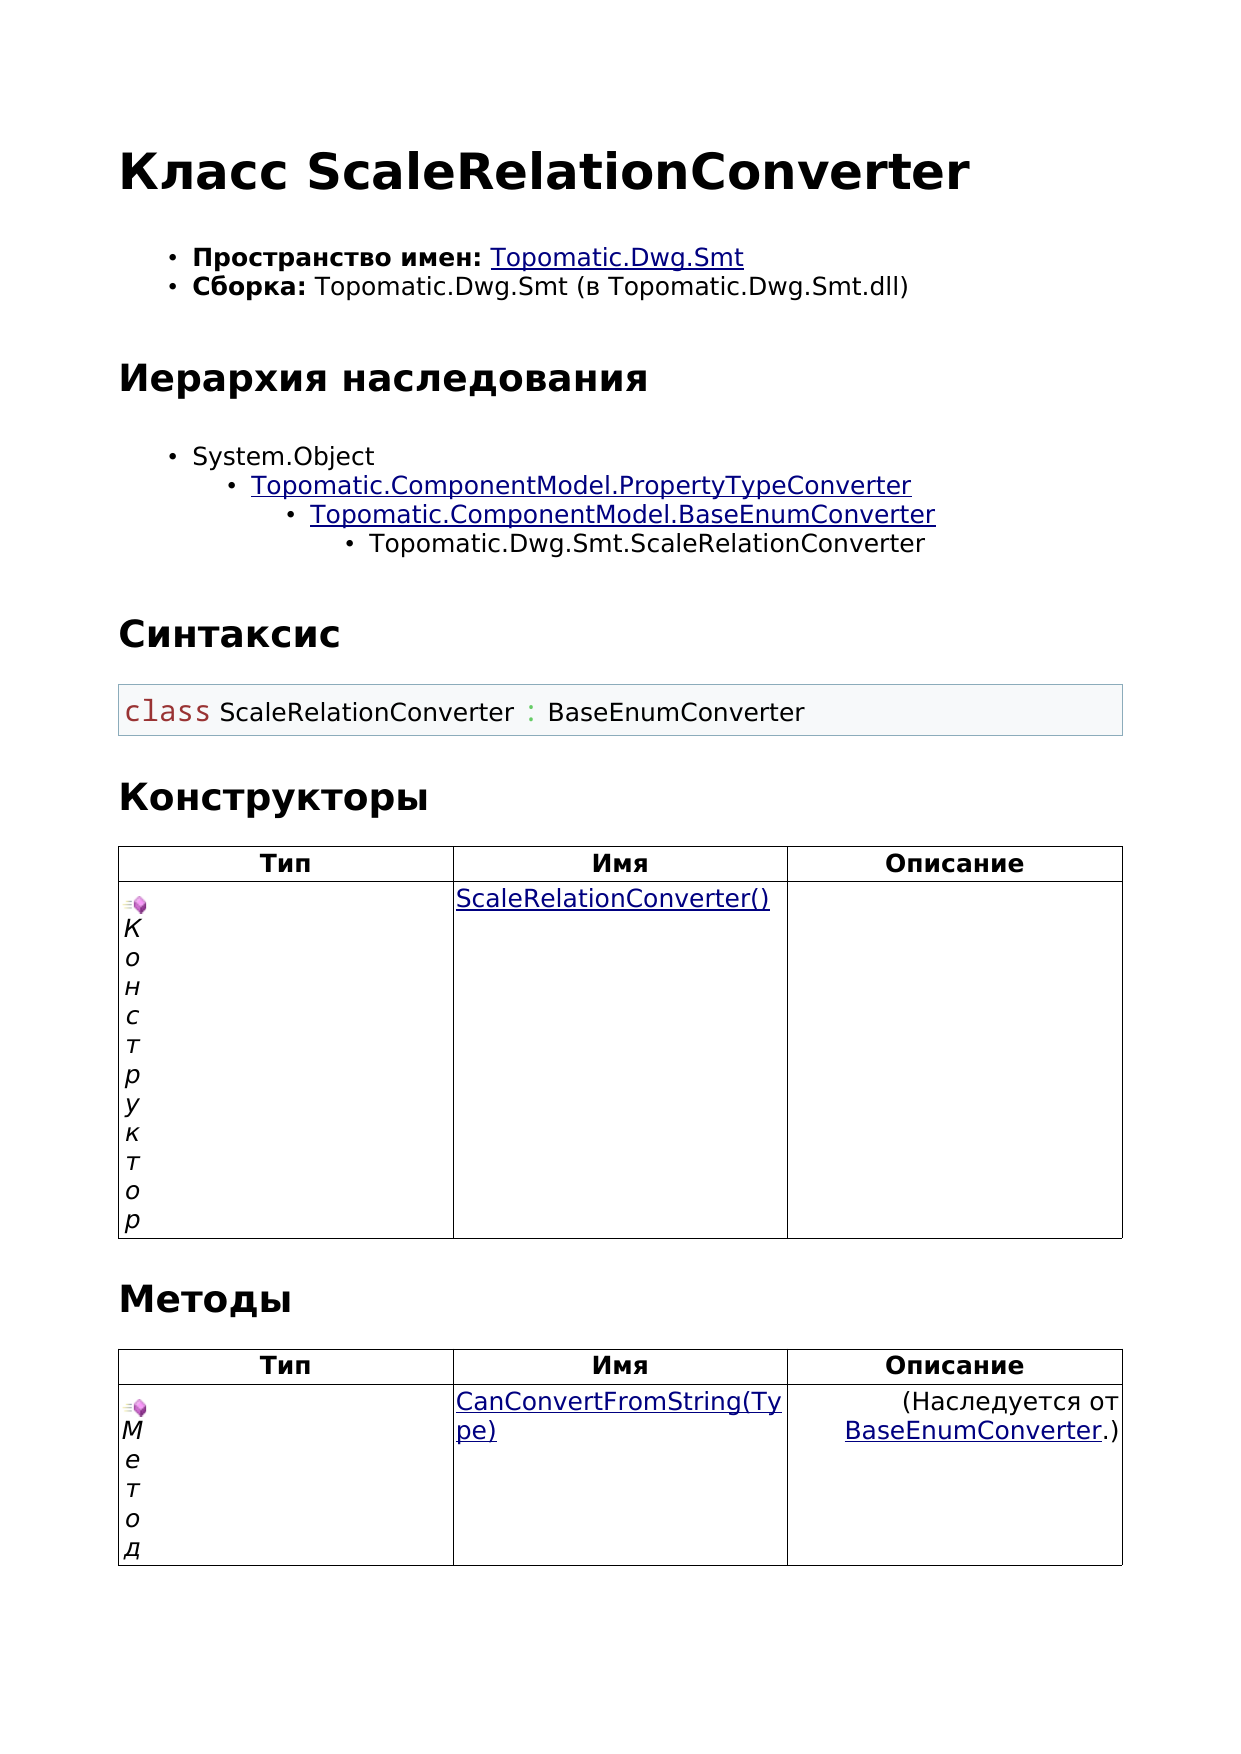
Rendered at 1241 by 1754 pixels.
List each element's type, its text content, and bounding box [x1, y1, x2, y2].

subtitle Класс ScaleRelationConverter [118, 143, 1122, 201]
subtitle Синтаксис [118, 613, 1122, 657]
picture [121, 896, 147, 914]
list Сборка: Topomatic.Dwg.Smt (в Topomatic.Dwg.Smt.dll) [177, 272, 1122, 302]
table_header Имя [454, 847, 787, 881]
subtitle Методы [118, 1278, 1122, 1321]
table_header Тип [119, 847, 453, 881]
table_header Тип [119, 1350, 453, 1384]
picture [121, 1399, 147, 1417]
table_cell [788, 882, 1122, 1238]
list Topomatic.ComponentModel.BaseEnumConverter [295, 500, 1122, 529]
table_cell [119, 1385, 453, 1565]
subtitle Иерархия наследования [118, 356, 1122, 400]
table_cell [119, 882, 453, 1238]
subtitle Конструкторы [118, 775, 1122, 819]
table_cell (Наследуется от BaseEnumConverter.) [788, 1385, 1122, 1565]
list Пространство имен: Topomatic.Dwg.Smt [177, 243, 1122, 272]
list System.Object [177, 442, 1122, 471]
table_header Имя [454, 1350, 787, 1384]
table_header Описание [788, 847, 1122, 881]
table_header Описание [788, 1350, 1122, 1384]
list Topomatic.ComponentModel.PropertyTypeConverter [236, 471, 1122, 500]
list Topomatic.Dwg.Smt.ScaleRelationConverter [354, 529, 1122, 558]
table_cell ScaleRelationConverter() [454, 882, 787, 1238]
table_cell CanConvertFromString(Type) [454, 1385, 787, 1565]
table_header class ScaleRelationConverter : BaseEnumConverter [119, 685, 1122, 735]
